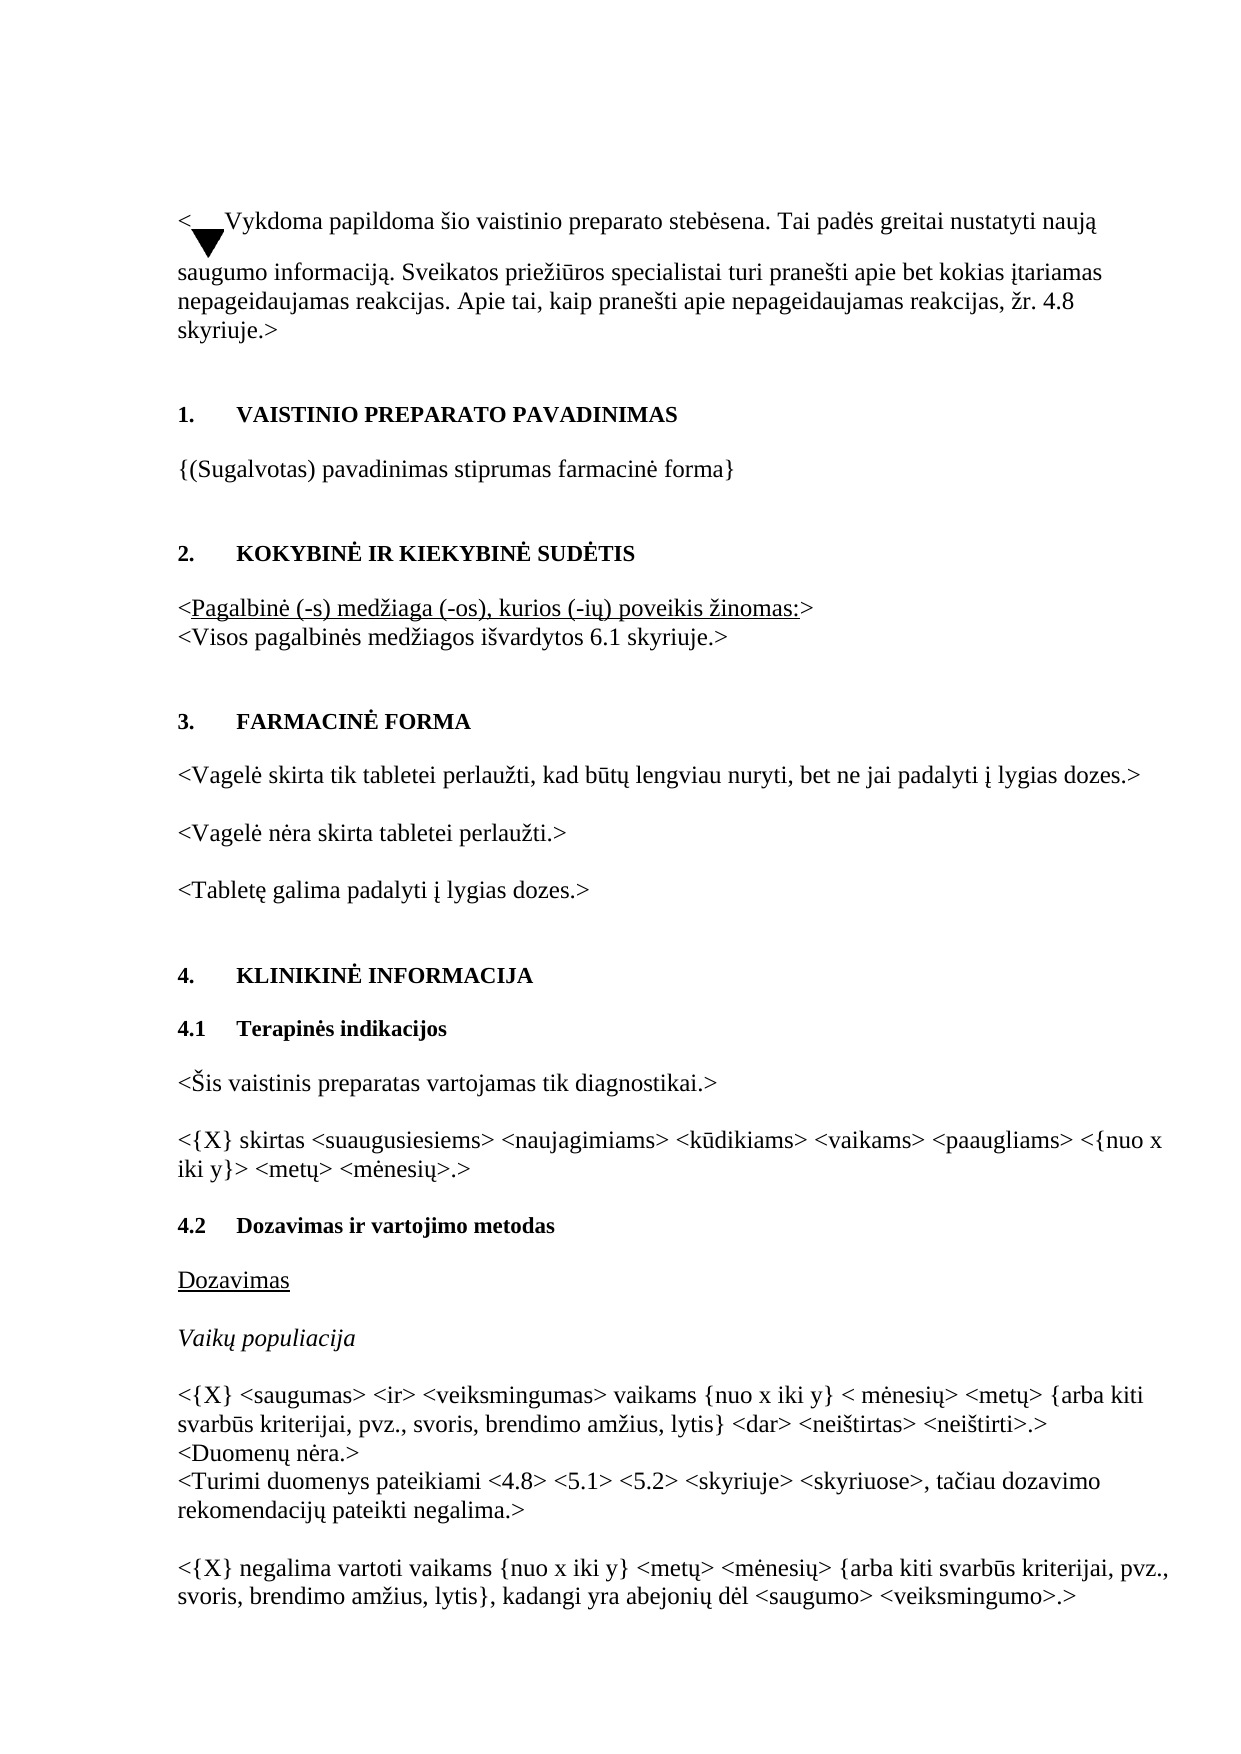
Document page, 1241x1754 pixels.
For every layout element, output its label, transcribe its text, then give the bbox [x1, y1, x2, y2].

text <Šis vaistinis preparatas vartojamas tik diagnostikai.> [177, 1068, 1181, 1097]
text <Vagelė skirta tik tabletei perlaužti, kad būtų lengviau nuryti, bet ne jai padalyti į lygias dozes.> [177, 761, 1181, 789]
text <Tabletę galima padalyti į lygias dozes.> [177, 876, 1181, 904]
text 4. KLINIKINĖ INFORMACIJA [177, 962, 1181, 988]
text <Vagelė nėra skirta tabletei perlaužti.> [177, 818, 1181, 847]
text 3. FARMACINĖ FORMA [177, 708, 1181, 734]
text 2. KOKYBINĖ IR KIEKYBINĖ SUDĖTIS [177, 540, 1181, 566]
text <Turimi duomenys pateikiami <4.8> <5.1> <5.2> <skyriuje> <skyriuose>, tačiau dozavimo rekomendacijų pateikti negalima.> [177, 1466, 1181, 1524]
text 1. VAISTINIO PREPARATO PAVADINIMAS [177, 401, 1181, 427]
text {(Sugalvotas) pavadinimas stiprumas farmacinė forma} [177, 454, 1181, 483]
text <{X} skirtas <suaugusiesiems> <naujagimiams> <kūdikiams> <vaikams> <paaugliams> <{nuo x iki y}> <metų> <mėnesių>.> [177, 1125, 1181, 1183]
text <{X} <saugumas> <ir> <veiksmingumas> vaikams {nuo x iki y} < mėnesių> <metų> {arba kiti svarbūs kriterijai, pvz., svoris, brendimo amžius, lytis} <dar> <neištirtas> <neištirti>.> [177, 1380, 1181, 1438]
text <Vykdoma papildoma šio vaistinio preparato stebėsena. Tai padės greitai nustatyti naują saugumo informaciją. Sveikatos priežiūros specialistai turi pranešti apie bet kokias įtariamas nepageidaujamas reakcijas. Apie tai, kaip pranešti apie nepageidaujamas reakcijas, žr. 4.8 skyriuje.> [177, 206, 1181, 344]
text 4.2 Dozavimas ir vartojimo metodas [177, 1212, 1181, 1239]
text <{X} negalima vartoti vaikams {nuo x iki y} <metų> <mėnesių> {arba kiti svarbūs kriterijai, pvz., svoris, brendimo amžius, lytis}, kadangi yra abejonių dėl <saugumo> <veiksmingumo>.> [177, 1553, 1181, 1610]
text <Duomenų nėra.> [177, 1438, 1181, 1466]
text <Visos pagalbinės medžiagos išvardytos 6.1 skyriuje.> [177, 622, 1181, 650]
text 4.1 Terapinės indikacijos [177, 1014, 1181, 1042]
text <Pagalbinė (-s) medžiaga (-os), kurios (-ių) poveikis žinomas:> [177, 593, 1181, 622]
text Vaikų populiacija [177, 1323, 1181, 1351]
text Dozavimas [177, 1265, 1181, 1294]
